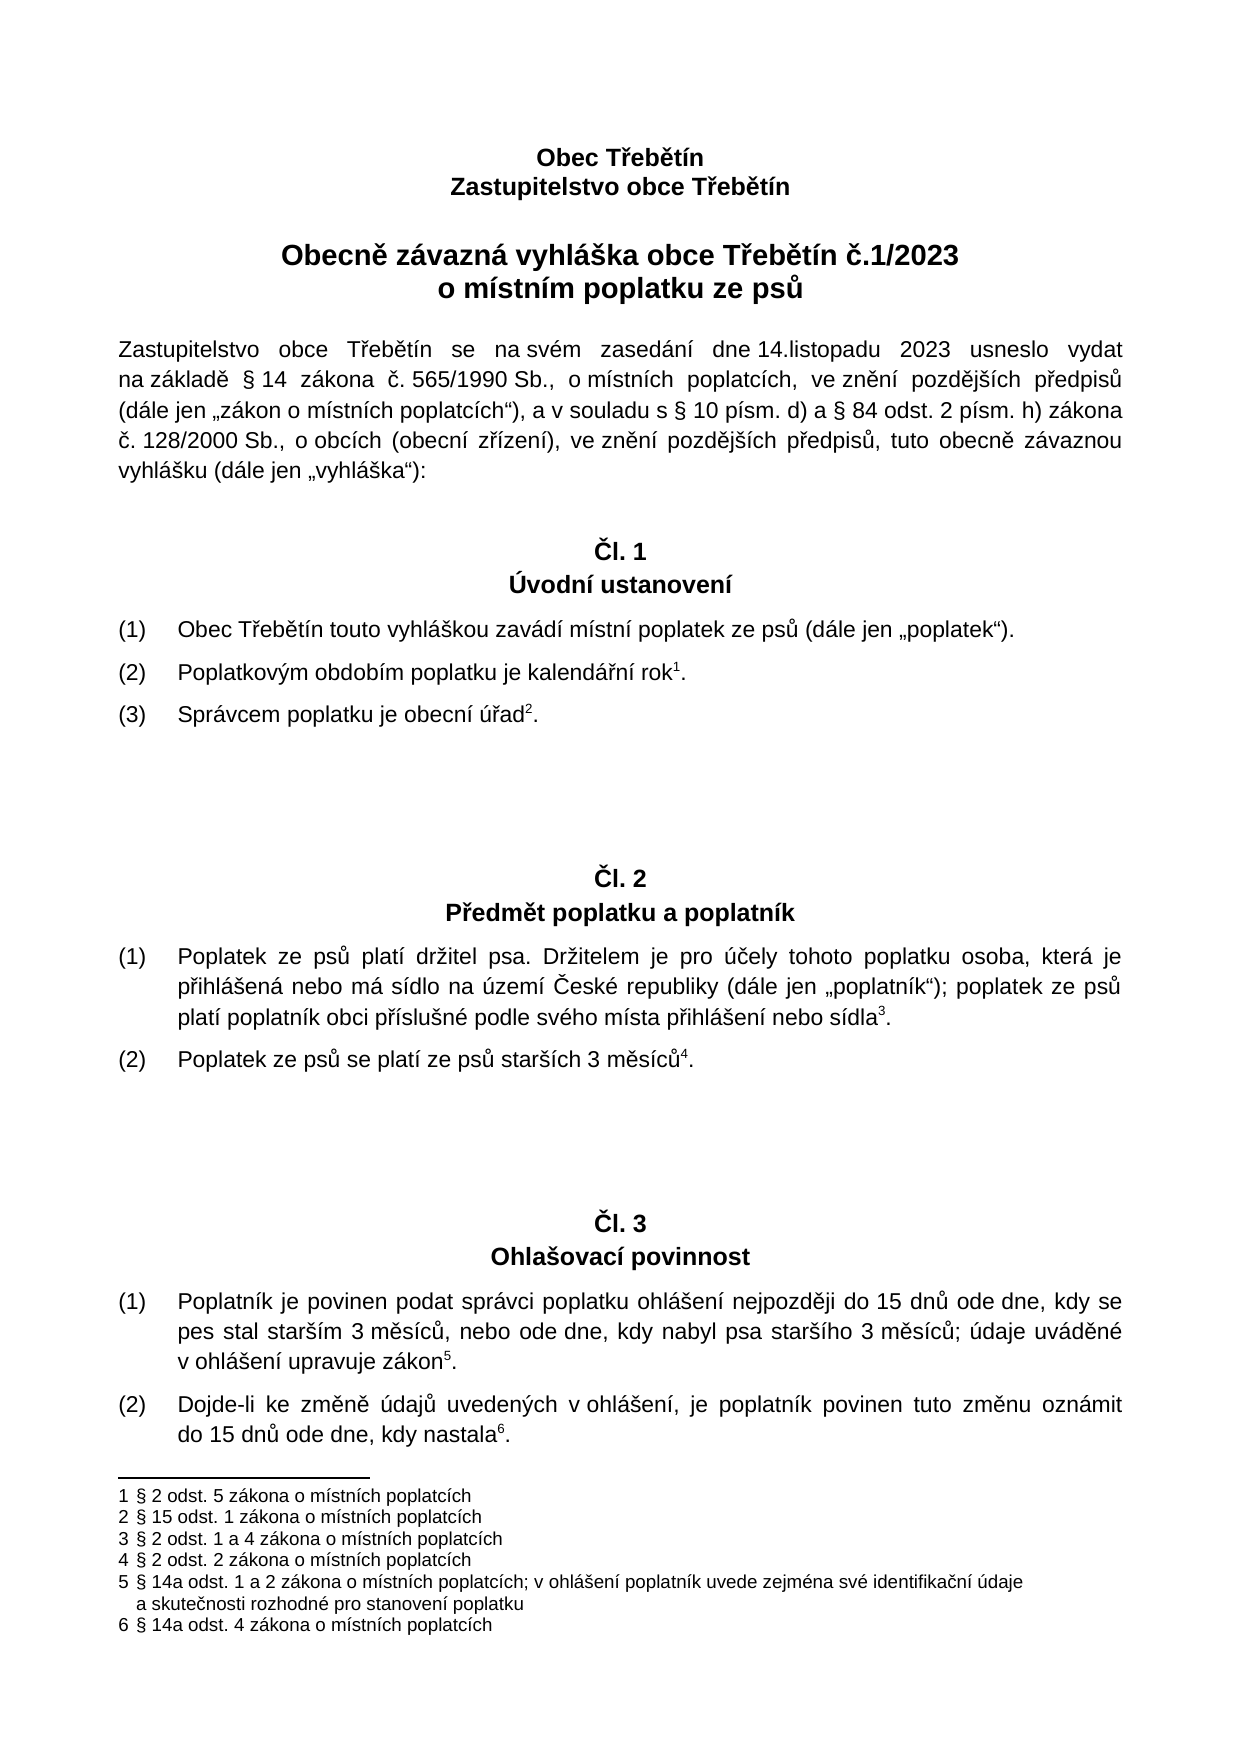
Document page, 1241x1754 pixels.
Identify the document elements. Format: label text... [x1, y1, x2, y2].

list Poplatník je povinen podat správci poplatku ohlášení nejpozději do 15 dnů ode dne, kdy se pes stal starším 3 měsíců, nebo ode dne, kdy nabyl psa staršího 3 měsíců; údaje uváděné v ohlášení upravuje zákon. [118, 1288, 1122, 1375]
list § 14a odst. 1 a 2 zákona o místních poplatcích; v ohlášení poplatník uvede zejména své identifikační údaje a skutečnosti rozhodné pro stanovení poplatku [118, 1571, 1122, 1614]
list Obec Třebětín touto vyhláškou zavádí místní poplatek ze psů (dále jen „poplatek“). [118, 616, 1122, 642]
text Zastupitelstvo obce Třebětín se na svém zasedání dne 14.listopadu 2023 usneslo vydat na základě § 14 zákona č. 565/1990 Sb., o místních poplatcích, ve znění pozdějších předpisů (dále jen „zákon o místních poplatcích“), a v souladu s § 10 písm. d) a § 84 odst. 2 písm. h) zákona č. 128/2000 Sb., o obcích (obecní zřízení), ve znění pozdějších předpisů, tuto obecně závaznou vyhlášku (dále jen „vyhláška“): [118, 336, 1122, 483]
title Obec Třebětín Zastupitelstvo obce Třebětín [118, 143, 1122, 201]
subtitle Čl. 2 Předmět poplatku a poplatník [118, 864, 1122, 926]
list § 2 odst. 5 zákona o místních poplatcích [118, 1484, 1122, 1506]
list Poplatek ze psů platí držitel psa. Držitelem je pro účely tohoto poplatku osoba, která je přihlášená nebo má sídlo na území České republiky (dále jen „poplatník“); poplatek ze psů platí poplatník obci příslušné podle svého místa přihlášení nebo sídla. [118, 943, 1122, 1030]
list § 15 odst. 1 zákona o místních poplatcích [118, 1506, 1122, 1528]
subtitle Čl. 3 Ohlašovací povinnost [118, 1209, 1122, 1271]
subtitle Čl. 1 Úvodní ustanovení [118, 537, 1122, 599]
list Poplatkovým obdobím poplatku je kalendářní rok. [118, 658, 1122, 685]
subtitle Obecně závazná vyhláška obce Třebětín č.1/2023 o místním poplatku ze psů [118, 238, 1122, 305]
list Správcem poplatku je obecní úřad. [118, 701, 1122, 728]
list § 2 odst. 1 a 4 zákona o místních poplatcích [118, 1528, 1122, 1549]
list Poplatek ze psů se platí ze psů starších 3 měsíců. [118, 1046, 1122, 1072]
list § 2 odst. 2 zákona o místních poplatcích [118, 1549, 1122, 1571]
list Dojde-li ke změně údajů uvedených v ohlášení, je poplatník povinen tuto změnu oznámit do 15 dnů ode dne, kdy nastala. [118, 1391, 1122, 1448]
list § 14a odst. 4 zákona o místních poplatcích [118, 1614, 1122, 1635]
